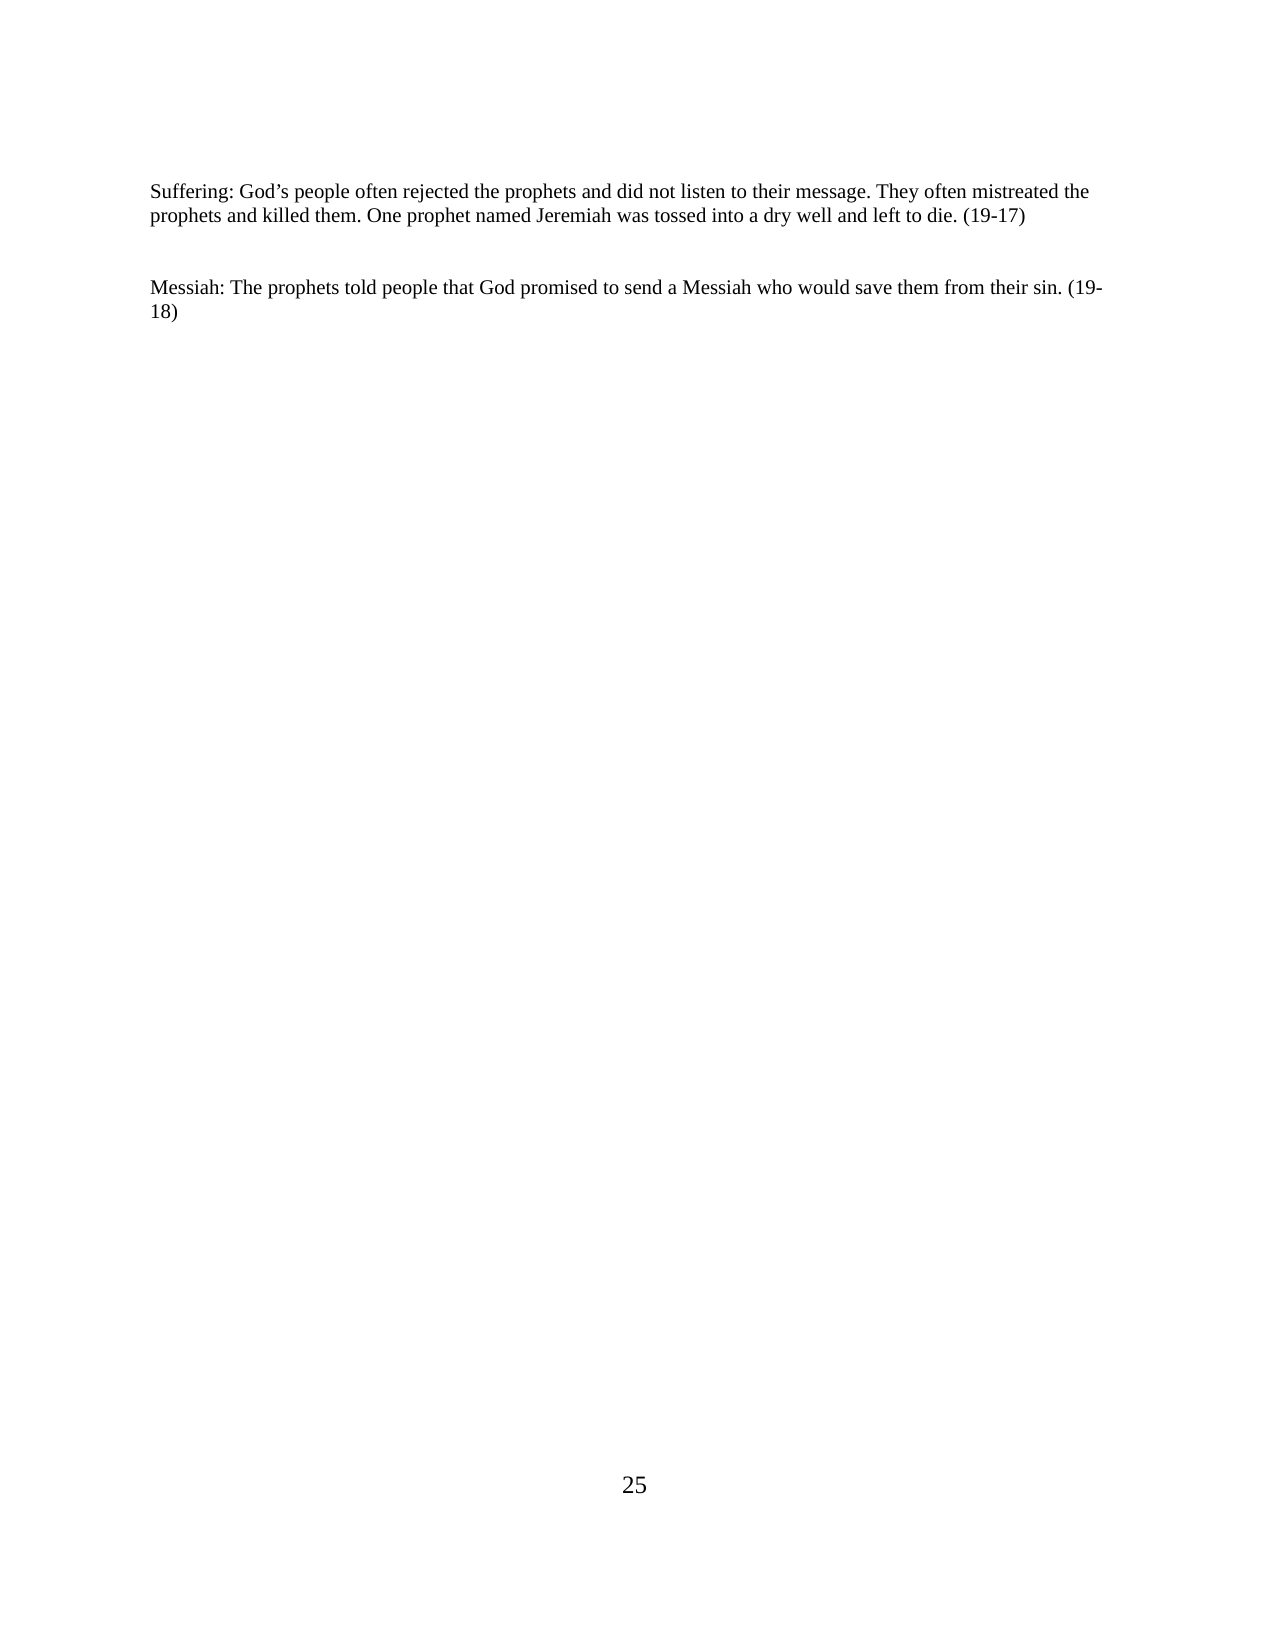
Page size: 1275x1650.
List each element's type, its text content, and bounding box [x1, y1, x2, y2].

text Messiah: The prophets told people that God promised to send a Messiah who would save them from their sin. (19-18) [150, 275, 1125, 323]
text Suffering: God’s people often rejected the prophets and did not listen to their message. They often mistreated the prophets and killed them. One prophet named Jeremiah was tossed into a dry well and left to die. (19-17) [150, 179, 1125, 227]
